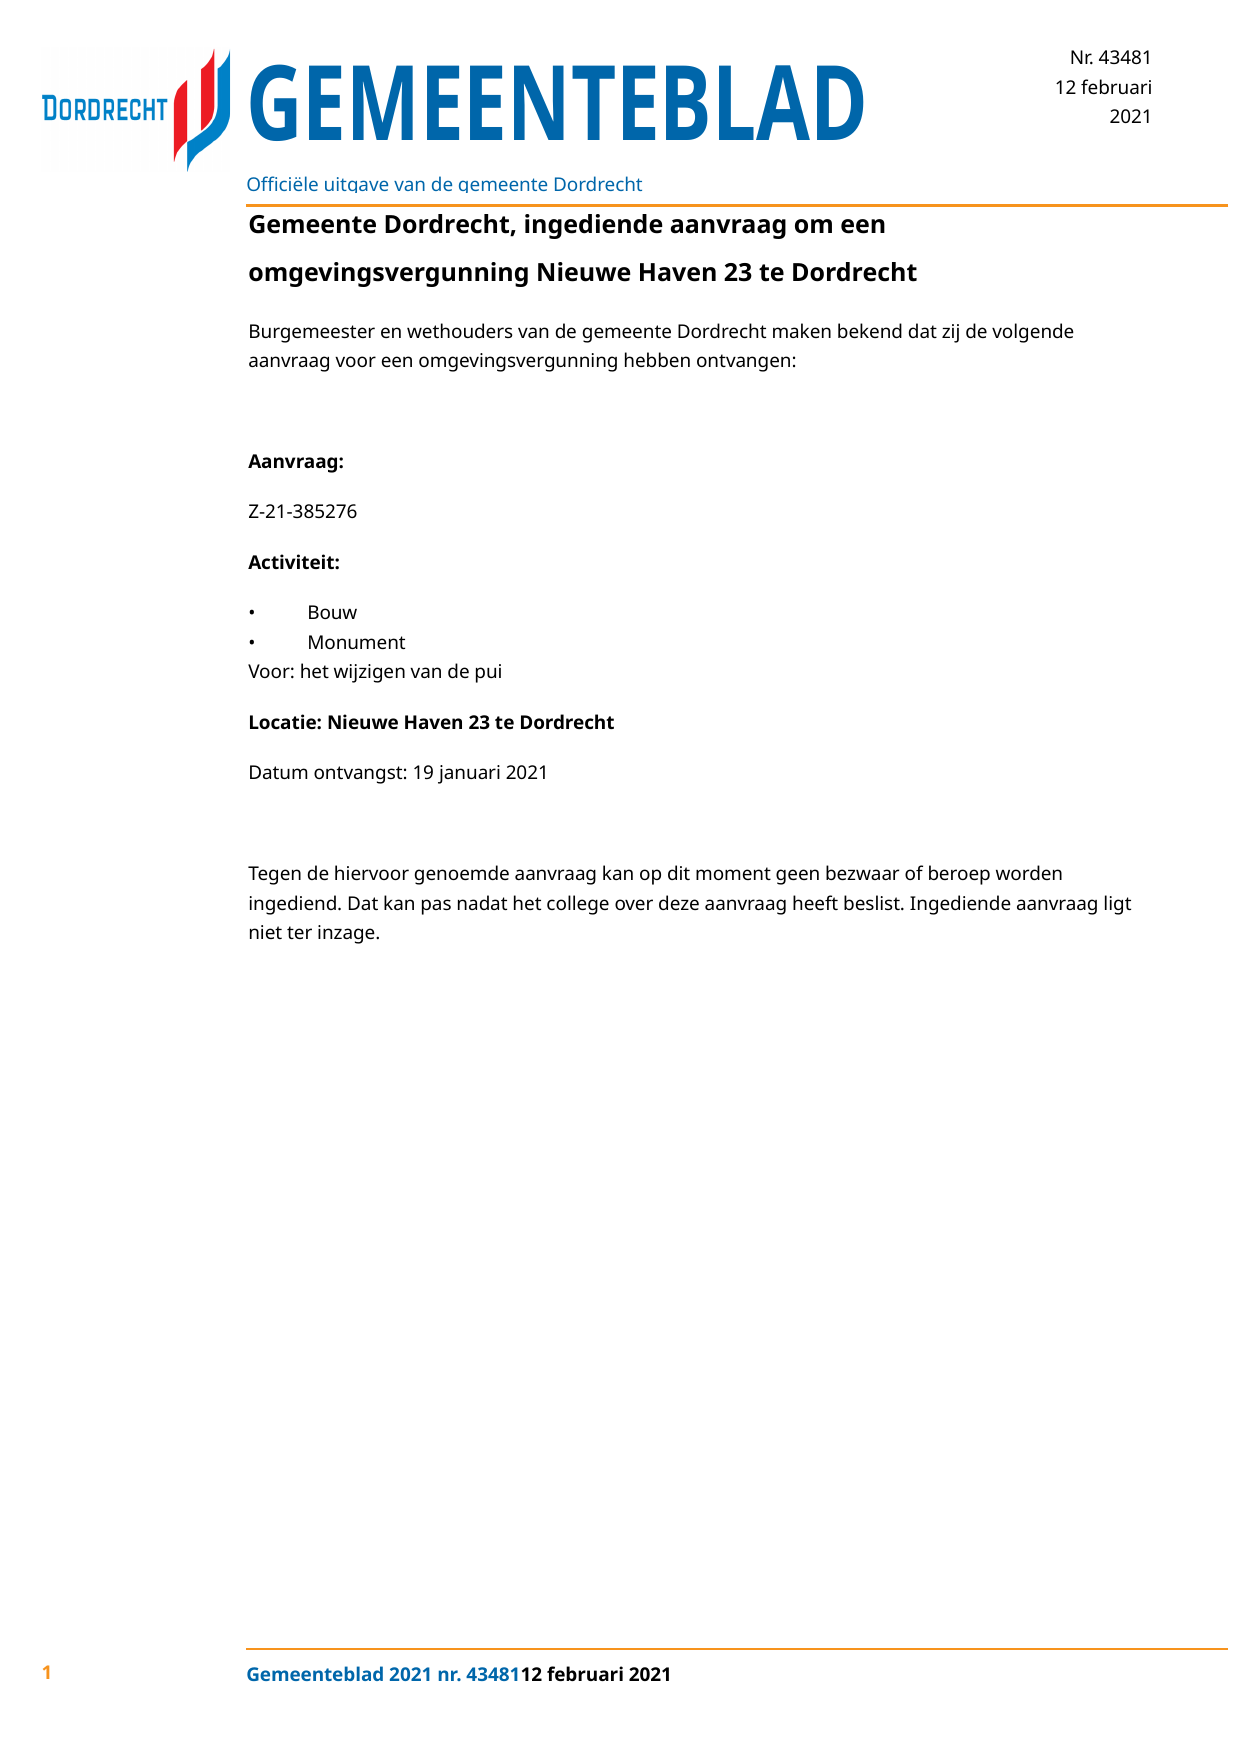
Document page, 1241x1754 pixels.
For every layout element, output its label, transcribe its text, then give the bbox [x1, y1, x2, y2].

text Voor: het wijzigen van de pui [248, 659, 1152, 684]
text Gemeente Dordrecht, ingediende aanvraag om een omgevingsvergunning Nieuwe Haven 23 te Dordrecht [248, 207, 1152, 288]
picture [41, 47, 231, 172]
text Locatie: Nieuwe Haven 23 te Dordrecht [248, 709, 1152, 735]
list Monument [248, 629, 1152, 655]
text Z-21-385276 [248, 499, 1152, 524]
text Burgemeester en wethouders van de gemeente Dordrecht maken bekend dat zij de volgende aanvraag voor een omgevingsvergunning hebben ontvangen: [248, 318, 1152, 373]
list Bouw [248, 599, 1152, 625]
text Aanvraag: [248, 448, 1152, 474]
text Activiteit: [248, 549, 1152, 575]
text Tegen de hiervoor genoemde aanvraag kan op dit moment geen bezwaar of beroep worden ingediend. Dat kan pas nadat het college over deze aanvraag heeft beslist. Ingediende aanvraag ligt niet ter inzage. [248, 860, 1152, 945]
text Datum ontvangst: 19 januari 2021 [248, 759, 1152, 785]
